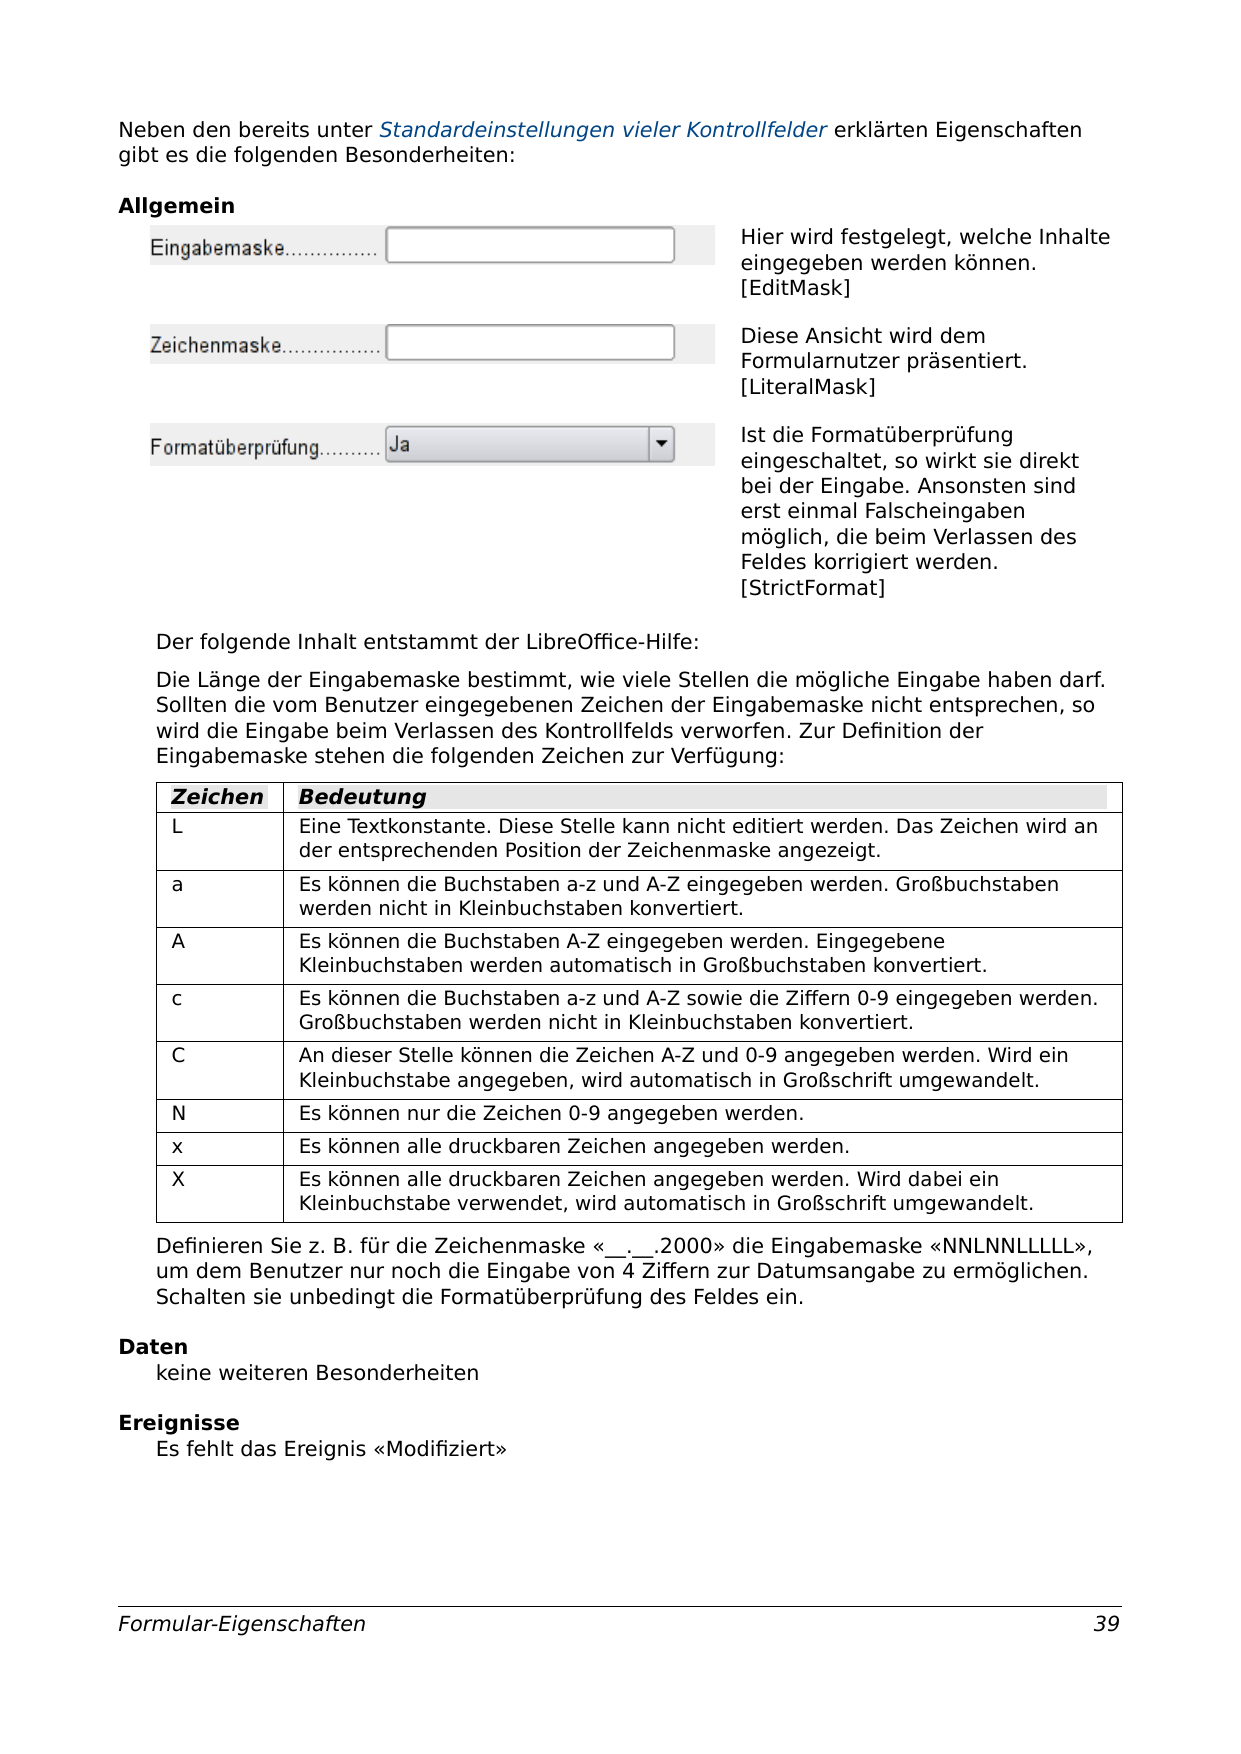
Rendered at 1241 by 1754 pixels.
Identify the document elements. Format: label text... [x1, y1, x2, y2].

table_header Zeichen [157, 783, 283, 812]
text Die Länge der Eingabemaske bestimmt, wie viele Stellen die mögliche Eingabe haben darf. Sollten die vom Benutzer eingegebenen Zeichen der Eingabemaske nicht entsprechen, so wird die Eingabe beim Verlassen des Kontrollfelds verworfen. Zur Definition der Eingabemaske stehen die folgenden Zeichen zur Verfügung: [156, 668, 1122, 768]
text Neben den bereits unter Standardeinstellungen vieler Kontrollfelder erklärten Eigenschaften gibt es die folgenden Besonderheiten: [118, 118, 1122, 168]
table_cell Es können nur die Zeichen 0-9 angegeben werden. [284, 1100, 1122, 1132]
picture [149, 324, 716, 364]
table_cell Es können die Buchstaben a-z und A-Z eingegeben werden. Großbuchstaben werden nicht in Kleinbuchstaben konvertiert. [284, 871, 1122, 927]
table_cell a [157, 871, 283, 927]
text Der folgende Inhalt entstammt der LibreOffice-Hilfe: [156, 630, 1122, 654]
table_cell Es können alle druckbaren Zeichen angegeben werden. Wird dabei ein Kleinbuchstabe verwendet, wird automatisch in Großschrift umgewandelt. [284, 1166, 1122, 1222]
table_cell c [157, 985, 283, 1041]
table_cell L [157, 813, 283, 869]
table_cell A [157, 928, 283, 984]
table_cell N [157, 1100, 283, 1132]
text keine weiteren Besonderheiten [156, 1361, 1122, 1385]
text Definieren Sie z. B. für die Zeichenmaske «__.__.2000» die Eingabemaske «NNLNNLLLLL», um dem Benutzer nur noch die Eingabe von 4 Ziffern zur Datumsangabe zu ermöglichen. Schalten sie unbedingt die Formatüberprüfung des Feldes ein. [156, 1234, 1122, 1309]
table_cell Es können die Buchstaben A-Z eingegeben werden. Eingegebene Kleinbuchstaben werden automatisch in Großbuchstaben konvertiert. [284, 928, 1122, 984]
list Ereignisse [118, 1411, 1122, 1436]
table_header Hier wird festgelegt, welche Inhalte eingegeben werden können. [EditMask] [735, 219, 1122, 318]
table_cell Es können die Buchstaben a-z und A-Z sowie die Ziffern 0-9 eingegeben werden. Großbuchstaben werden nicht in Kleinbuchstaben konvertiert. [284, 985, 1122, 1041]
table_cell [144, 319, 734, 417]
picture [149, 423, 716, 466]
table_cell x [157, 1133, 283, 1165]
table_header [144, 219, 734, 318]
table_cell Ist die Formatüberprüfung eingeschaltet, so wirkt sie direkt bei der Eingabe. Ansonsten sind erst einmal Falscheingaben möglich, die beim Verlassen des Feldes korrigiert werden. [StrictFormat] [735, 418, 1122, 618]
table_cell X [157, 1166, 283, 1222]
table_cell Es können alle druckbaren Zeichen angegeben werden. [284, 1133, 1122, 1165]
table_cell Eine Textkonstante. Diese Stelle kann nicht editiert werden. Das Zeichen wird an der entsprechenden Position der Zeichenmaske angezeigt. [284, 813, 1122, 869]
table_cell An dieser Stelle können die Zeichen A-Z und 0-9 angegeben werden. Wird ein Kleinbuchstabe angegeben, wird automatisch in Großschrift umgewandelt. [284, 1042, 1122, 1099]
table_cell C [157, 1042, 283, 1099]
text Es fehlt das Ereignis «Modifiziert» [156, 1437, 1122, 1461]
table_header Bedeutung [284, 783, 1122, 812]
list Daten [118, 1335, 1122, 1360]
list Allgemein [118, 194, 1122, 218]
picture [149, 225, 716, 265]
table_cell Diese Ansicht wird dem Formularnutzer präsentiert. [LiteralMask] [735, 319, 1122, 417]
table_cell [144, 418, 734, 618]
